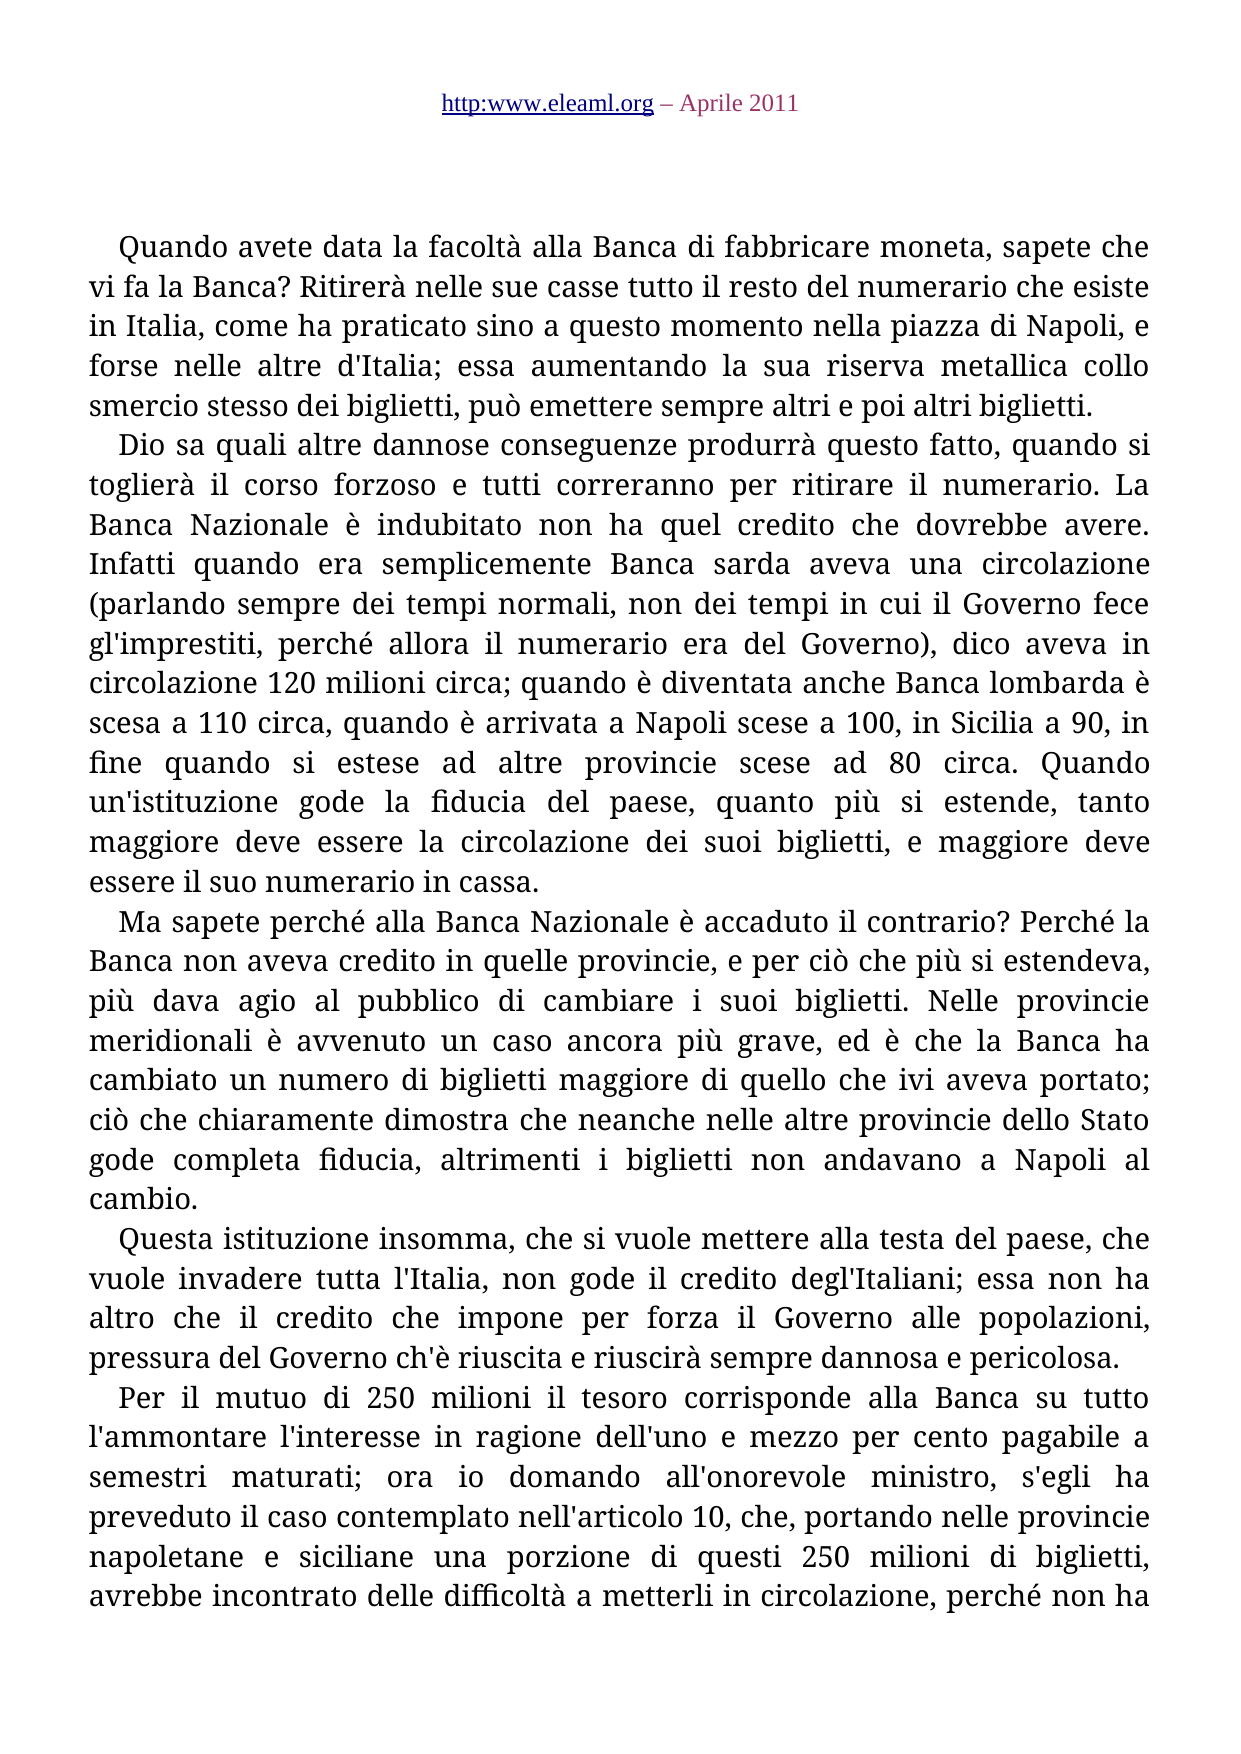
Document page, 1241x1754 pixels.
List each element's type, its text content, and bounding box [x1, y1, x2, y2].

text Per il mutuo di 250 milioni il tesoro corrisponde alla Banca su tutto l'ammontare l'interesse in ragione dell'uno e mezzo per cento pagabile a semestri maturati; ora io domando all'onorevole ministro, s'egli ha preveduto il caso contemplato nell'articolo 10, che, portando nelle provincie napoletane e siciliane una porzione di questi 250 milioni di biglietti, avrebbe incontrato delle difficoltà a metterli in circolazione, perché non ha [88, 1377, 1152, 1615]
text Dio sa quali altre dannose conseguenze produrrà questo fatto, quando si toglierà il corso forzoso e tutti correranno per ritirare il numerario. La Banca Nazionale è indubitato non ha quel credito che dovrebbe avere. Infatti quando era semplicemente Banca sarda aveva una circolazione (parlando sempre dei tempi normali, non dei tempi in cui il Governo fece gl'imprestiti, perché allora il numerario era del Governo), dico aveva in circolazione 120 milioni circa; quando è diventata anche Banca lombarda è scesa a 110 circa, quando è arrivata a Napoli scese a 100, in Sicilia a 90, in fine quando si estese ad altre provincie scese ad 80 circa. Quando un'istituzione gode la fiducia del paese, quanto più si estende, tanto maggiore deve essere la circolazione dei suoi biglietti, e maggiore deve essere il suo numerario in cassa. [88, 424, 1152, 901]
text Ma sapete perché alla Banca Nazionale è accaduto il contrario? Perché la Banca non aveva credito in quelle provincie, e per ciò che più si estendeva, più dava agio al pubblico di cambiare i suoi biglietti. Nelle provincie meridionali è avvenuto un caso ancora più grave, ed è che la Banca ha cambiato un numero di biglietti maggiore di quello che ivi aveva portato; ciò che chiaramente dimostra che neanche nelle altre provincie dello Stato gode completa fiducia, altrimenti i biglietti non andavano a Napoli al cambio. [88, 901, 1152, 1218]
text Quando avete data la facoltà alla Banca di fabbricare moneta, sapete che vi fa la Banca? Ritirerà nelle sue casse tutto il resto del numerario che esiste in Italia, come ha praticato sino a questo momento nella piazza di Napoli, e forse nelle altre d'Italia; essa aumentando la sua riserva metallica collo smercio stesso dei biglietti, può emettere sempre altri e poi altri biglietti. [88, 226, 1152, 424]
text Questa istituzione insomma, che si vuole mettere alla testa del paese, che vuole invadere tutta l'Italia, non gode il credito degl'Italiani; essa non ha altro che il credito che impone per forza il Governo alle popolazioni, pressura del Governo ch'è riuscita e riuscirà sempre dannosa e pericolosa. [88, 1218, 1152, 1377]
